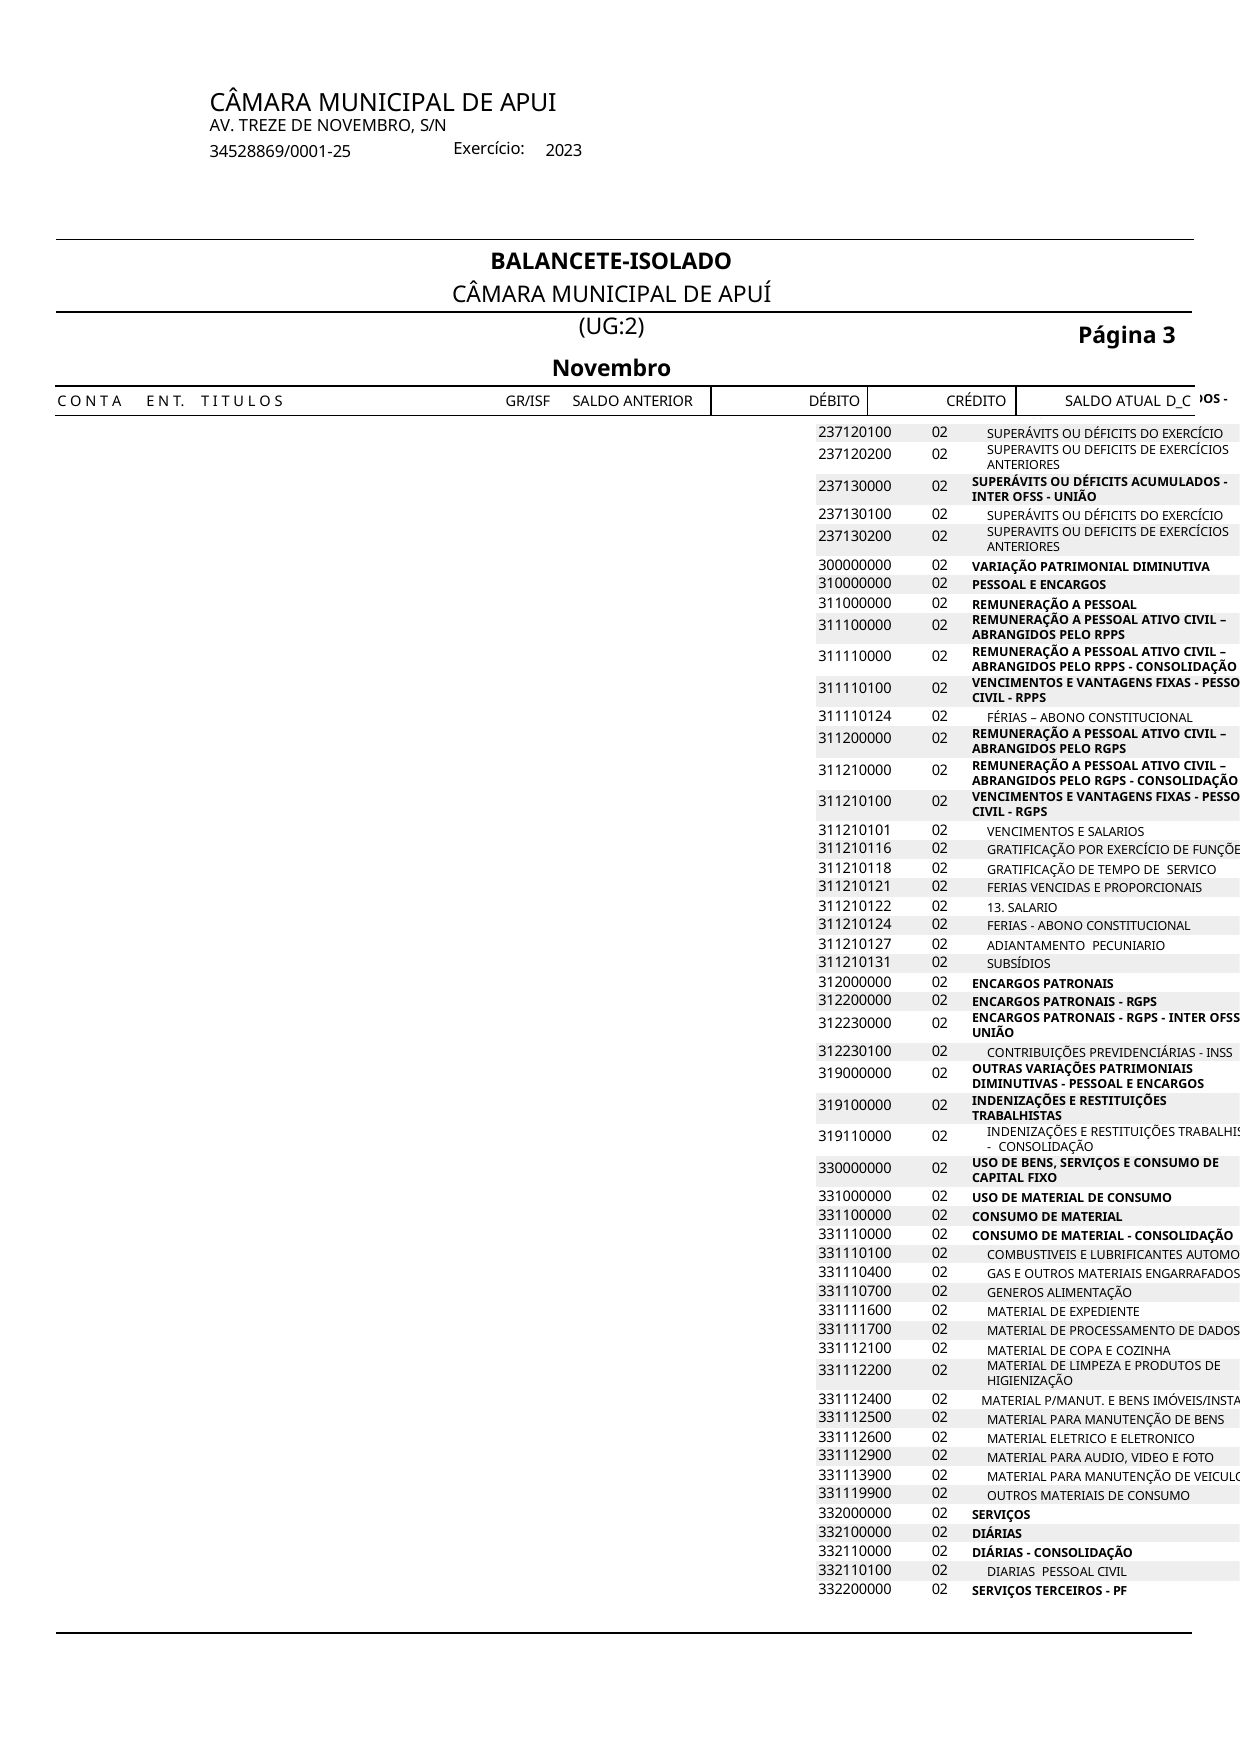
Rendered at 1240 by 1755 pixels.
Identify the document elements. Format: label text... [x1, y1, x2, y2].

table_cell 02 [911, 878, 960, 897]
table_cell 02 [911, 556, 960, 575]
table_cell 312230000 [816, 1011, 911, 1042]
table_cell 331100000 [816, 1206, 911, 1226]
table_cell 02 [911, 821, 960, 840]
table_cell 02 [911, 726, 960, 758]
table_cell SERVIÇOS [960, 1505, 1240, 1523]
table_cell 02 [911, 1447, 960, 1466]
table_cell 02 [911, 916, 960, 935]
table_header 02 [911, 418, 960, 423]
table_cell GAS E OUTROS MATERIAIS ENGARRAFADOS [960, 1264, 1240, 1283]
table_cell 02 [911, 1125, 960, 1156]
table_cell 02 [911, 1466, 960, 1485]
table_header CRÉDITO [868, 387, 1015, 414]
table_cell 02 [911, 644, 960, 676]
table_cell SUPERÁVITS OU DÉFICITS ACUMULADOS - INTER OFSS - UNIÃO [960, 474, 1240, 505]
table_header DÉBITO [712, 387, 867, 414]
table_cell 319000000 [816, 1061, 911, 1093]
table_cell GRATIFICAÇÃO DE TEMPO DE SERVICO [960, 859, 1240, 878]
table_cell 331111700 [816, 1321, 911, 1340]
table_cell COMBUSTIVEIS E LUBRIFICANTES AUTOMOTIVOS [960, 1245, 1240, 1263]
table_cell 330000000 [816, 1156, 911, 1187]
table_cell FERIAS - ABONO CONSTITUCIONAL [960, 916, 1240, 935]
table_header 237120000 [816, 418, 911, 423]
table_cell 311200000 [816, 726, 911, 758]
table_cell ENCARGOS PATRONAIS - RGPS - INTER OFSS - UNIÃO [960, 1011, 1240, 1042]
table_cell 02 [911, 1428, 960, 1447]
table_cell SERVIÇOS TERCEIROS - PF [960, 1581, 1240, 1599]
table_cell DIÁRIAS [960, 1524, 1240, 1542]
table_cell 02 [911, 708, 960, 726]
table_cell 237130000 [816, 474, 911, 505]
table_cell 02 [911, 1581, 960, 1599]
table_cell 237130100 [816, 505, 911, 524]
table_cell VENCIMENTOS E VANTAGENS FIXAS - PESSOAL CIVIL - RGPS [960, 790, 1240, 821]
table_cell 331112900 [816, 1447, 911, 1466]
table_cell 331000000 [816, 1188, 911, 1206]
table_cell 02 [911, 1011, 960, 1042]
table_cell 311110124 [816, 708, 911, 726]
table_cell GENEROS ALIMENTAÇÃO [960, 1283, 1240, 1302]
table_cell 02 [911, 1302, 960, 1321]
table_cell SUPERAVITS OU DEFICITS DE EXERCÍCIOS ANTERIORES [960, 443, 1240, 474]
table_header SALDO ATUAL D_C [1017, 387, 1195, 414]
table_cell 02 [911, 474, 960, 505]
table_cell MATERIAL DE LIMPEZA E PRODUTOS DE HIGIENIZAÇÃO [960, 1359, 1240, 1390]
table_cell REMUNERAÇÃO A PESSOAL ATIVO CIVIL – ABRANGIDOS PELO RPPS - CONSOLIDAÇÃO [960, 644, 1240, 676]
table_cell 311210118 [816, 859, 911, 878]
table_cell FERIAS VENCIDAS E PROPORCIONAIS [960, 878, 1240, 897]
table_cell 331110700 [816, 1283, 911, 1302]
table_cell 311000000 [816, 594, 911, 613]
subtitle BALANCETE-ISOLADO [421, 245, 801, 276]
table_cell 02 [911, 1409, 960, 1428]
table_header SALDO ANTERIOR [562, 387, 710, 414]
text Novembro [48, 385, 1200, 418]
table_cell SUPERÁVITS OU DÉFICITS DO EXERCÍCIO [960, 424, 1240, 442]
table_header SUPERÁVITS OU DÉFICITS ACUMULADOS - INTRA OFSS [960, 392, 1240, 423]
table_cell 02 [911, 840, 960, 859]
table_cell MATERIAL P/MANUT. E BENS IMÓVEIS/INSTALAÇÕES [960, 1390, 1240, 1409]
table_cell 02 [911, 1093, 960, 1124]
table_cell MATERIAL PARA AUDIO, VIDEO E FOTO [960, 1447, 1240, 1466]
text Novembro [422, 352, 801, 383]
table_cell ADIANTAMENTO PECUNIARIO [960, 935, 1240, 954]
table_cell 02 [911, 992, 960, 1011]
table_cell 02 [911, 524, 960, 556]
table_cell 237120100 [816, 424, 911, 442]
table_cell 311210101 [816, 821, 911, 840]
table_cell 312000000 [816, 973, 911, 992]
table_cell SUPERAVITS OU DEFICITS DE EXERCÍCIOS ANTERIORES [960, 524, 1240, 556]
table_cell 02 [911, 424, 960, 442]
table_cell 02 [911, 1061, 960, 1093]
table_header T I T U L O S [193, 387, 396, 414]
table_cell DIARIAS PESSOAL CIVIL [960, 1561, 1240, 1581]
table_cell 332100000 [816, 1524, 911, 1542]
table_cell 319100000 [816, 1093, 911, 1124]
table_cell 02 [911, 973, 960, 992]
table_cell 331113900 [816, 1466, 911, 1485]
table_cell 02 [911, 676, 960, 707]
table_header C O N T A [55, 387, 134, 414]
table_cell ENCARGOS PATRONAIS - RGPS [960, 992, 1240, 1011]
table_cell 02 [911, 1485, 960, 1504]
table_cell 310000000 [816, 575, 911, 594]
table_cell 02 [911, 1359, 960, 1390]
table_cell 331112500 [816, 1409, 911, 1428]
text CÂMARA MUNICIPAL DE APUÍ [422, 278, 801, 311]
table_cell USO DE MATERIAL DE CONSUMO [960, 1188, 1240, 1206]
table_cell 02 [911, 613, 960, 644]
table_cell 02 [911, 1543, 960, 1561]
table_cell USO DE BENS, SERVIÇOS E CONSUMO DE CAPITAL FIXO [960, 1156, 1240, 1187]
table_cell 319110000 [816, 1125, 911, 1156]
table_cell 332110000 [816, 1543, 911, 1561]
table_cell 311210100 [816, 790, 911, 821]
table_cell 331110100 [816, 1245, 911, 1263]
table_cell 02 [911, 1505, 960, 1523]
table_cell 331110000 [816, 1226, 911, 1244]
table_cell VENCIMENTOS E SALARIOS [960, 821, 1240, 840]
table_cell 331112400 [816, 1390, 911, 1409]
table_cell 02 [911, 1340, 960, 1359]
table_cell 02 [911, 859, 960, 878]
table_cell SUPERÁVITS OU DÉFICITS DO EXERCÍCIO [960, 505, 1240, 524]
table_cell MATERIAL DE EXPEDIENTE [960, 1302, 1240, 1321]
table_cell 02 [911, 1561, 960, 1581]
table_cell 331112100 [816, 1340, 911, 1359]
table_cell 02 [911, 443, 960, 474]
table_cell 300000000 [816, 556, 911, 575]
table_cell 311100000 [816, 613, 911, 644]
table_header E N T. [134, 387, 193, 414]
table_cell 02 [911, 1321, 960, 1340]
table_cell REMUNERAÇÃO A PESSOAL ATIVO CIVIL – ABRANGIDOS PELO RGPS [960, 726, 1240, 758]
table_cell 312230100 [816, 1043, 911, 1061]
table_cell 02 [911, 1226, 960, 1244]
table_cell INDENIZAÇÕES E RESTITUIÇÕES TRABALHISTAS [960, 1093, 1240, 1124]
table_cell 311210124 [816, 916, 911, 935]
table_cell 237130200 [816, 524, 911, 556]
table_cell 02 [911, 897, 960, 916]
table_cell 02 [911, 1524, 960, 1542]
table_cell MATERIAL DE COPA E COZINHA [960, 1340, 1240, 1359]
table_cell 237120200 [816, 443, 911, 474]
table_cell 02 [911, 1156, 960, 1187]
table_cell SUBSÍDIOS [960, 954, 1240, 973]
table_cell 331111600 [816, 1302, 911, 1321]
table_cell 02 [911, 954, 960, 973]
table_cell 311210121 [816, 878, 911, 897]
table_cell 332110100 [816, 1561, 911, 1581]
table_cell 02 [911, 1043, 960, 1061]
table_cell INDENIZAÇÕES E RESTITUIÇÕES TRABALHISTAS - CONSOLIDAÇÃO [960, 1125, 1240, 1156]
table_cell CONSUMO DE MATERIAL [960, 1206, 1240, 1226]
table_cell 02 [911, 575, 960, 594]
table_cell ENCARGOS PATRONAIS [960, 973, 1240, 992]
table_cell 331112600 [816, 1428, 911, 1447]
table_cell OUTRAS VARIAÇÕES PATRIMONIAIS DIMINUTIVAS - PESSOAL E ENCARGOS [960, 1061, 1240, 1093]
table_cell 311210000 [816, 758, 911, 789]
table_cell 332000000 [816, 1505, 911, 1523]
table_cell 312200000 [816, 992, 911, 1011]
table_cell 311110100 [816, 676, 911, 707]
table_header GR/ISF [396, 387, 562, 414]
table_cell DIÁRIAS - CONSOLIDAÇÃO [960, 1543, 1240, 1561]
table_cell 02 [911, 1283, 960, 1302]
table_cell REMUNERAÇÃO A PESSOAL ATIVO CIVIL – ABRANGIDOS PELO RGPS - CONSOLIDAÇÃO [960, 758, 1240, 789]
table_cell 02 [911, 758, 960, 789]
table_cell MATERIAL ELETRICO E ELETRONICO [960, 1428, 1240, 1447]
table_cell VARIAÇÃO PATRIMONIAL DIMINUTIVA [960, 556, 1240, 575]
table_cell CONTRIBUIÇÕES PREVIDENCIÁRIAS - INSS [960, 1043, 1240, 1061]
table_cell 311210122 [816, 897, 911, 916]
table_cell 332200000 [816, 1581, 911, 1599]
table_cell PESSOAL E ENCARGOS [960, 575, 1240, 594]
table_cell 02 [911, 594, 960, 613]
table_cell 02 [911, 1390, 960, 1409]
table_cell 331110400 [816, 1264, 911, 1283]
table_cell CONSUMO DE MATERIAL - CONSOLIDAÇÃO [960, 1226, 1240, 1244]
table_cell 311110000 [816, 644, 911, 676]
table_cell REMUNERAÇÃO A PESSOAL ATIVO CIVIL – ABRANGIDOS PELO RPPS [960, 613, 1240, 644]
table_cell MATERIAL PARA MANUTENÇÃO DE BENS [960, 1409, 1240, 1428]
table_cell OUTROS MATERIAIS DE CONSUMO [960, 1485, 1240, 1504]
table_cell 331119900 [816, 1485, 911, 1504]
table_cell 13. SALARIO [960, 897, 1240, 916]
text Página 3 [805, 319, 1176, 351]
table_cell FÉRIAS – ABONO CONSTITUCIONAL [960, 708, 1240, 726]
table_cell VENCIMENTOS E VANTAGENS FIXAS - PESSOAL CIVIL - RPPS [960, 676, 1240, 707]
table_cell REMUNERAÇÃO A PESSOAL [960, 594, 1240, 613]
table_cell 311210127 [816, 935, 911, 954]
table_cell 02 [911, 1245, 960, 1263]
table_cell MATERIAL PARA MANUTENÇÃO DE VEICULOS [960, 1466, 1240, 1485]
table_cell GRATIFICAÇÃO POR EXERCÍCIO DE FUNÇÕES [960, 840, 1240, 859]
table_cell 02 [911, 790, 960, 821]
table_cell 02 [911, 505, 960, 524]
table_cell 311210116 [816, 840, 911, 859]
table_cell MATERIAL DE PROCESSAMENTO DE DADOS [960, 1321, 1240, 1340]
table_cell 02 [911, 1206, 960, 1226]
table_cell 331112200 [816, 1359, 911, 1390]
table_cell 02 [911, 1188, 960, 1206]
text (UG:2) [422, 313, 801, 341]
table_cell 02 [911, 1264, 960, 1283]
table_cell 311210131 [816, 954, 911, 973]
table_cell 02 [911, 935, 960, 954]
